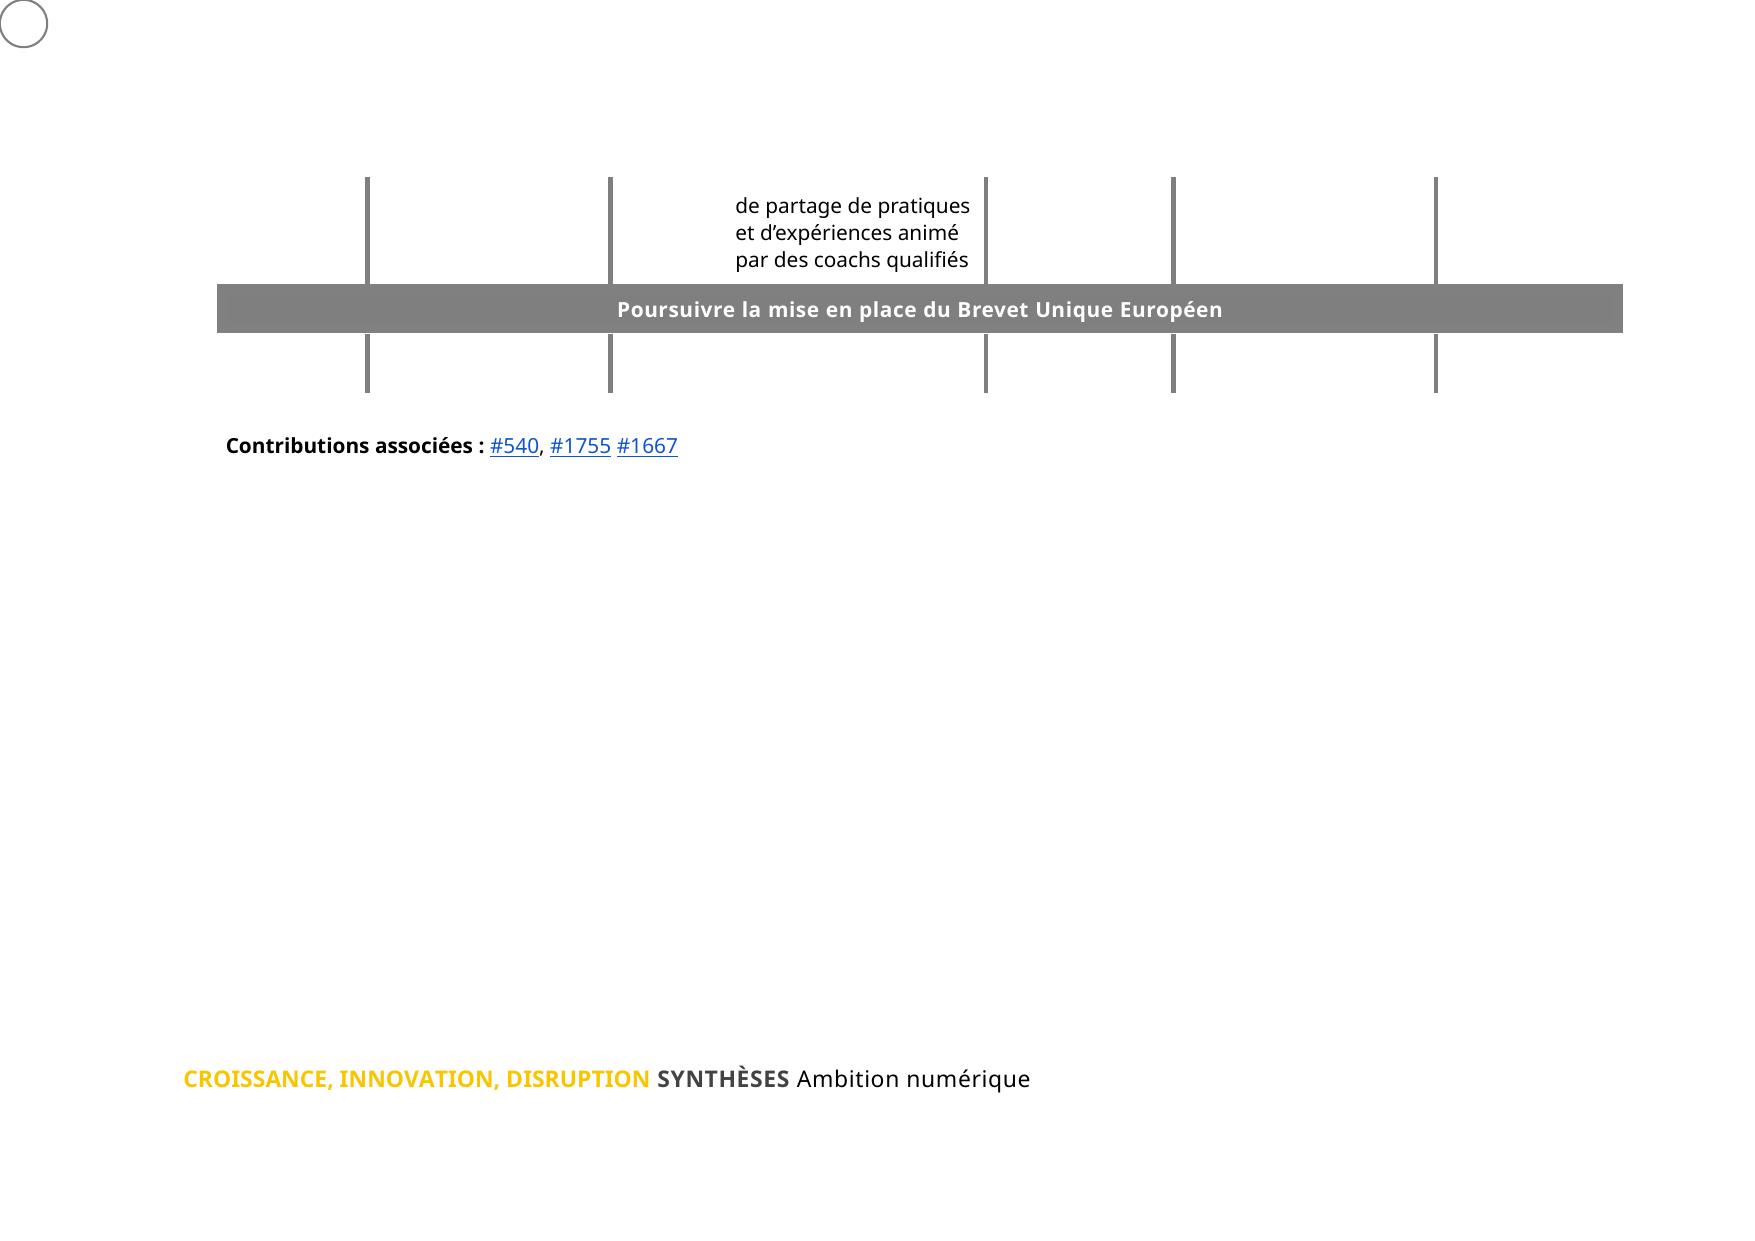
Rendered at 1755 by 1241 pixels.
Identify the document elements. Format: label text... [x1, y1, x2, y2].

table_cell [1438, 177, 1623, 283]
table_cell [217, 177, 365, 283]
text Contributions associées : #540, #1755 #1667 [226, 431, 1518, 460]
table_cell [613, 334, 984, 392]
table_cell [988, 334, 1171, 392]
table_cell [217, 334, 365, 392]
table_cell [988, 177, 1171, 283]
table_cell de partage de pratiques et d’expériences animé par des coachs qualifiés [613, 177, 984, 283]
table_cell [1176, 177, 1434, 283]
table_cell [370, 177, 608, 283]
table_cell Poursuivre la mise en place du Brevet Unique Européen [217, 284, 1623, 333]
table_cell [370, 334, 608, 392]
table_cell [1438, 334, 1623, 392]
table_cell [1176, 334, 1434, 392]
